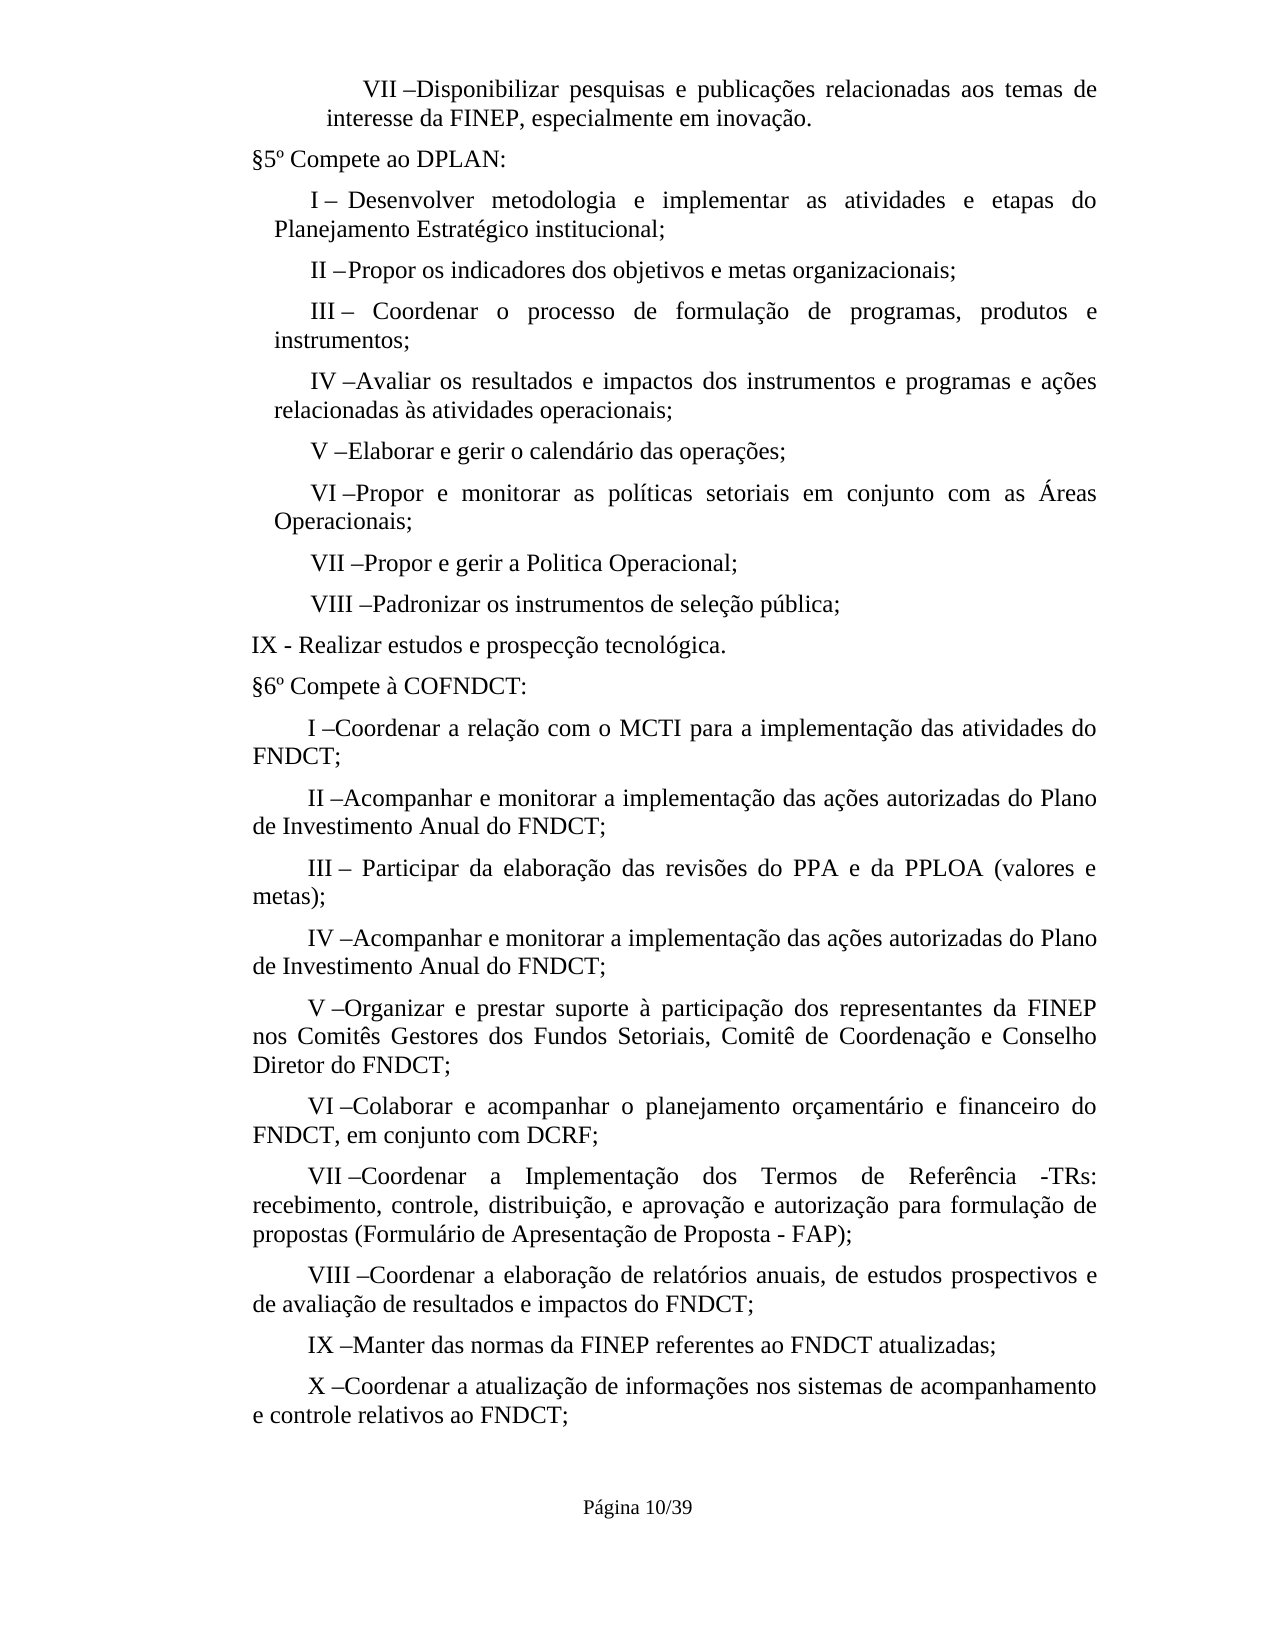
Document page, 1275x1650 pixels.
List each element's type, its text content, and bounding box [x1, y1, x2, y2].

list Coordenar a Implementação dos Termos de Referência -TRs: recebimento, controle, distribuição, e aprovação e autorização para formulação de propostas (Formulário de Apresentação de Proposta - FAP); [233, 1161, 1098, 1248]
text IX - Realizar estudos e prospecção tecnológica. [177, 630, 1098, 659]
list Desenvolver metodologia e implementar as atividades e etapas do Planejamento Estratégico institucional; [236, 185, 1098, 243]
list Manter das normas da FINEP referentes ao FNDCT atualizadas; [233, 1330, 1098, 1359]
list Propor os indicadores dos objetivos e metas organizacionais; [236, 255, 1098, 284]
list Coordenar a atualização de informações nos sistemas de acompanhamento e controle relativos ao FNDCT; [233, 1371, 1098, 1429]
list Elaborar e gerir o calendário das operações; [236, 436, 1098, 465]
list Organizar e prestar suporte à participação dos representantes da FINEP nos Comitês Gestores dos Fundos Setoriais, Comitê de Coordenação e Conselho Diretor do FNDCT; [233, 993, 1098, 1079]
text §5º Compete ao DPLAN: [177, 144, 1098, 173]
list Acompanhar e monitorar a implementação das ações autorizadas do Plano de Investimento Anual do FNDCT; [233, 783, 1098, 840]
list Coordenar a relação com o MCTI para a implementação das atividades do FNDCT; [233, 713, 1098, 770]
list Propor e monitorar as políticas setoriais em conjunto com as Áreas Operacionais; [236, 478, 1098, 535]
list Padronizar os instrumentos de seleção pública; [236, 589, 1098, 618]
text §6º Compete à COFNDCT: [251, 671, 1098, 700]
list Coordenar o processo de formulação de programas, produtos e instrumentos; [236, 296, 1098, 354]
list Coordenar a elaboração de relatórios anuais, de estudos prospectivos e de avaliação de resultados e impactos do FNDCT; [233, 1260, 1098, 1318]
list Participar da elaboração das revisões do PPA e da PPLOA (valores e metas); [233, 853, 1098, 910]
list Propor e gerir a Politica Operacional; [236, 548, 1098, 576]
list Avaliar os resultados e impactos dos instrumentos e programas e ações relacionadas às atividades operacionais; [236, 366, 1098, 424]
list Acompanhar e monitorar a implementação das ações autorizadas do Plano de Investimento Anual do FNDCT; [233, 923, 1098, 980]
list Colaborar e acompanhar o planejamento orçamentário e financeiro do FNDCT, em conjunto com DCRF; [233, 1091, 1098, 1149]
list Disponibilizar pesquisas e publicações relacionadas aos temas de interesse da FINEP, especialmente em inovação. [288, 74, 1098, 131]
